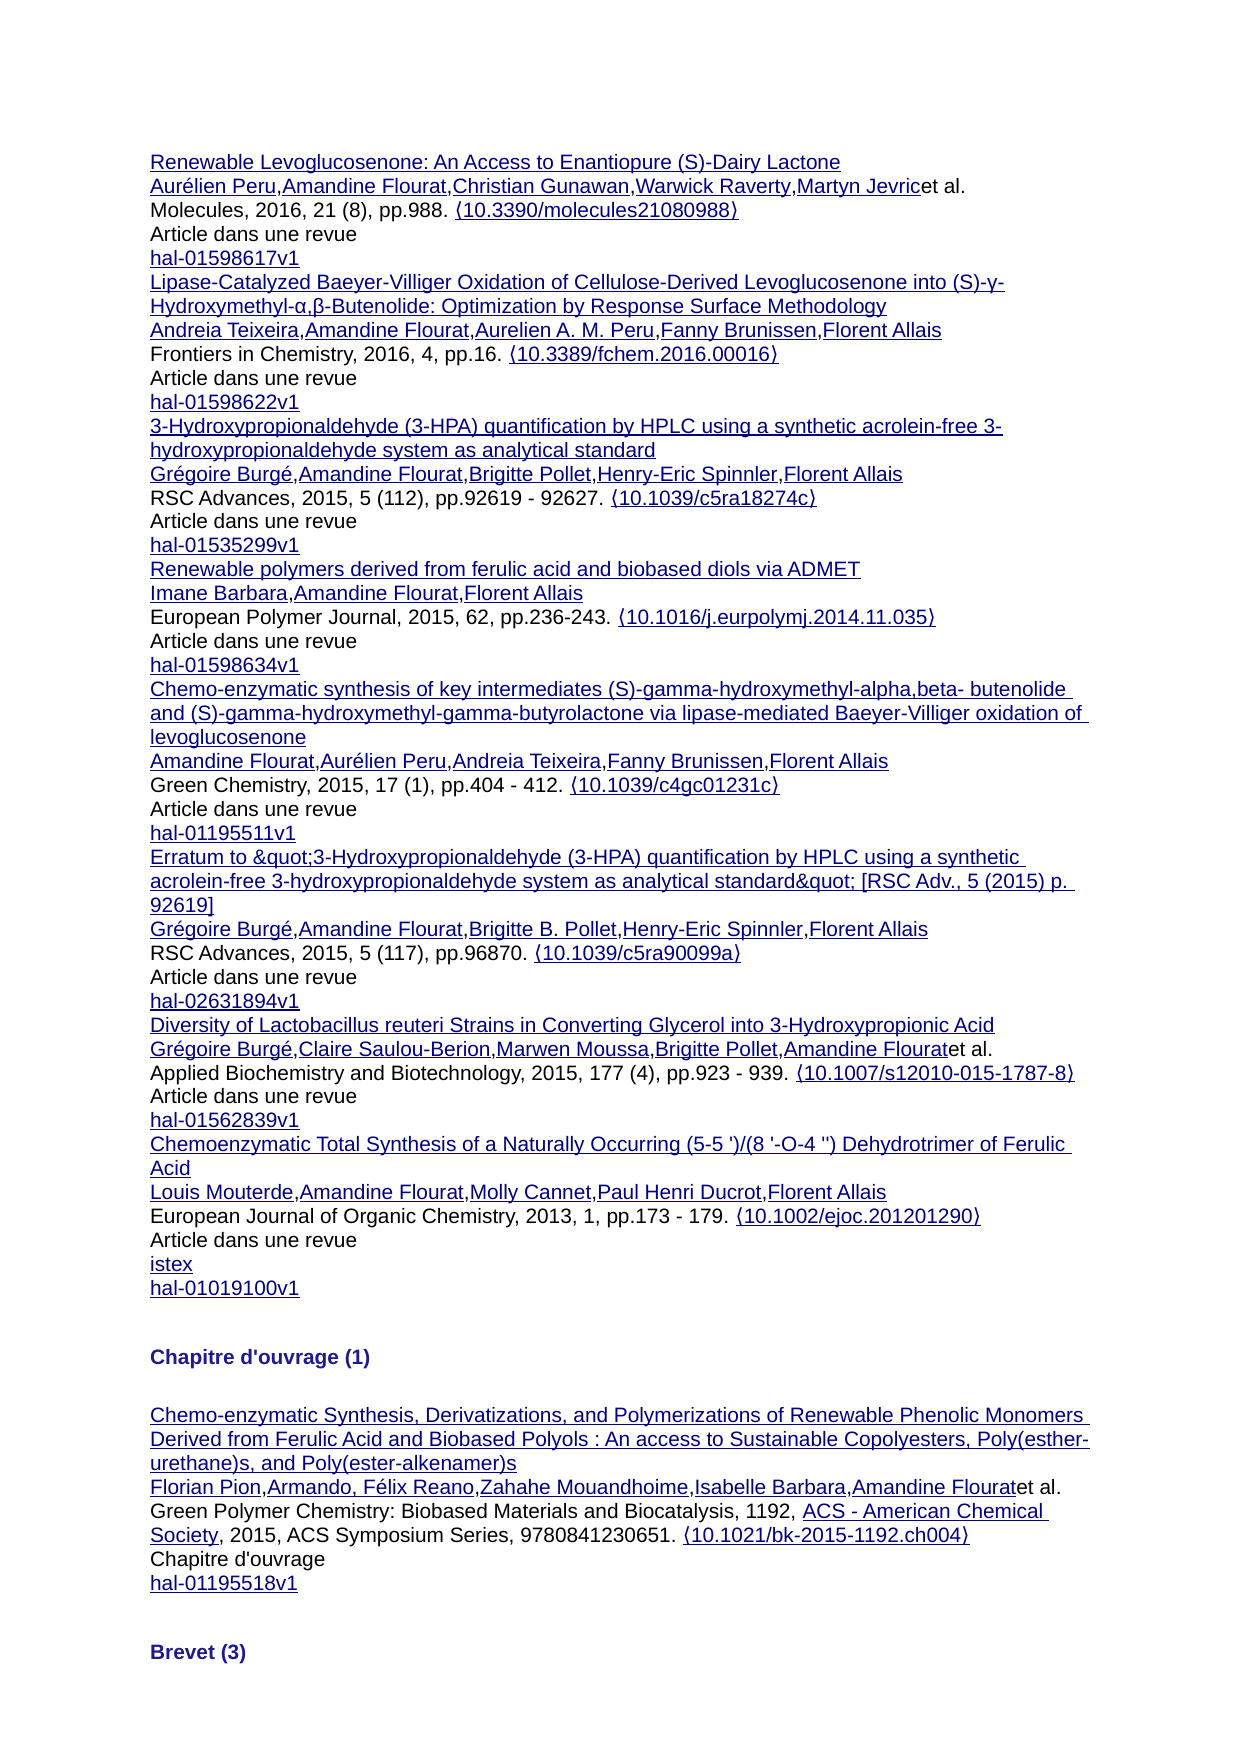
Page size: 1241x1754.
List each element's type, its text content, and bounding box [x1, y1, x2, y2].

table_cell Renewable polymers derived from ferulic acid and biobased diols via ADMET Imane Barbara,Amandine Flourat,Florent Allais European Polymer Journal, 2015, 62, pp.236-243. ⟨10.1016/j.eurpolymj.2014.11.035⟩ Article dans une revue hal-01598634v1 [150, 557, 1090, 677]
table_cell Diversity of Lactobacillus reuteri Strains in Converting Glycerol into 3-Hydroxypropionic Acid Grégoire Burgé,Claire Saulou-Berion,Marwen Moussa,Brigitte Pollet,Amandine Flouratet al. Applied Biochemistry and Biotechnology, 2015, 177 (4), pp.923 - 939. ⟨10.1007/s12010-015-1787-8⟩ Article dans une revue hal-01562839v1 [150, 1013, 1090, 1132]
table_header Derived from Ferulic Acid and Biobased Polyols : An access to Sustainable Copolyesters, Poly(esther- [150, 1425, 1090, 1448]
table_cell Chemo-enzymatic synthesis of key intermediates (S)-gamma-hydroxymethyl-alpha,beta- butenolide and (S)-gamma-hydroxymethyl-gamma-butyrolactone via lipase-mediated Baeyer-Villiger oxidation of levoglucosenone Amandine Flourat,Aurélien Peru,Andreia Teixeira,Fanny Brunissen,Florent Allais Green Chemistry, 2015, 17 (1), pp.404 - 412. ⟨10.1039/c4gc01231c⟩ Article dans une revue hal-01195511v1 [150, 677, 1090, 845]
table_cell 3-Hydroxypropionaldehyde (3-HPA) quantification by HPLC using a synthetic acrolein-free 3-hydroxypropionaldehyde system as analytical standard Grégoire Burgé,Amandine Flourat,Brigitte Pollet,Henry-Eric Spinnler,Florent Allais RSC Advances, 2015, 5 (112), pp.92619 - 92627. ⟨10.1039/c5ra18274c⟩ Article dans une revue hal-01535299v1 [150, 414, 1090, 557]
subtitle Chapitre d'ouvrage (1) [150, 1345, 1090, 1369]
table_header urethane)s, and Poly(ester-alkenamer)s Florian Pion,Armando, Félix Reano,Zahahe Mouandhoime,Isabelle Barbara,Amandine Flouratet al. Green Polymer Chemistry: Biobased Materials and Biocatalysis, 1192, ACS - American Chemical Society, 2015, ACS Symposium Series, 9780841230651. ⟨10.1021/bk-2015-1192.ch004⟩ Chapitre d'ouvrage hal-01195518v1 [150, 1449, 1090, 1595]
subtitle Brevet (3) [150, 1639, 1090, 1663]
table_cell Lipase-Catalyzed Baeyer-Villiger Oxidation of Cellulose-Derived Levoglucosenone into (S)-γ-Hydroxymethyl-α,β-Butenolide: Optimization by Response Surface Methodology Andreia Teixeira,Amandine Flourat,Aurelien A. M. Peru,Fanny Brunissen,Florent Allais Frontiers in Chemistry, 2016, 4, pp.16. ⟨10.3389/fchem.2016.00016⟩ Article dans une revue hal-01598622v1 [150, 270, 1090, 413]
table_header Chemo-enzymatic Synthesis, Derivatizations, and Polymerizations of Renewable Phenolic Monomers [150, 1403, 1090, 1424]
table_cell Chemoenzymatic Total Synthesis of a Naturally Occurring (5-5 ')/(8 '-O-4 '') Dehydrotrimer of Ferulic Acid Louis Mouterde,Amandine Flourat,Molly Cannet,Paul Henri Ducrot,Florent Allais European Journal of Organic Chemistry, 2013, 1, pp.173 - 179. ⟨10.1002/ejoc.201201290⟩ Article dans une revue istex hal-01019100v1 [150, 1132, 1090, 1300]
table_cell Erratum to &quot;3-Hydroxypropionaldehyde (3-HPA) quantification by HPLC using a synthetic acrolein-free 3-hydroxypropionaldehyde system as analytical standard&quot; [RSC Adv., 5 (2015) p. 92619] Grégoire Burgé,Amandine Flourat,Brigitte B. Pollet,Henry-Eric Spinnler,Florent Allais RSC Advances, 2015, 5 (117), pp.96870. ⟨10.1039/c5ra90099a⟩ Article dans une revue hal-02631894v1 [150, 845, 1090, 1012]
table_cell Renewable Levoglucosenone: An Access to Enantiopure (S)-Dairy Lactone Aurélien Peru,Amandine Flourat,Christian Gunawan,Warwick Raverty,Martyn Jevricet al. Molecules, 2016, 21 (8), pp.988. ⟨10.3390/molecules21080988⟩ Article dans une revue hal-01598617v1 [150, 150, 1090, 270]
